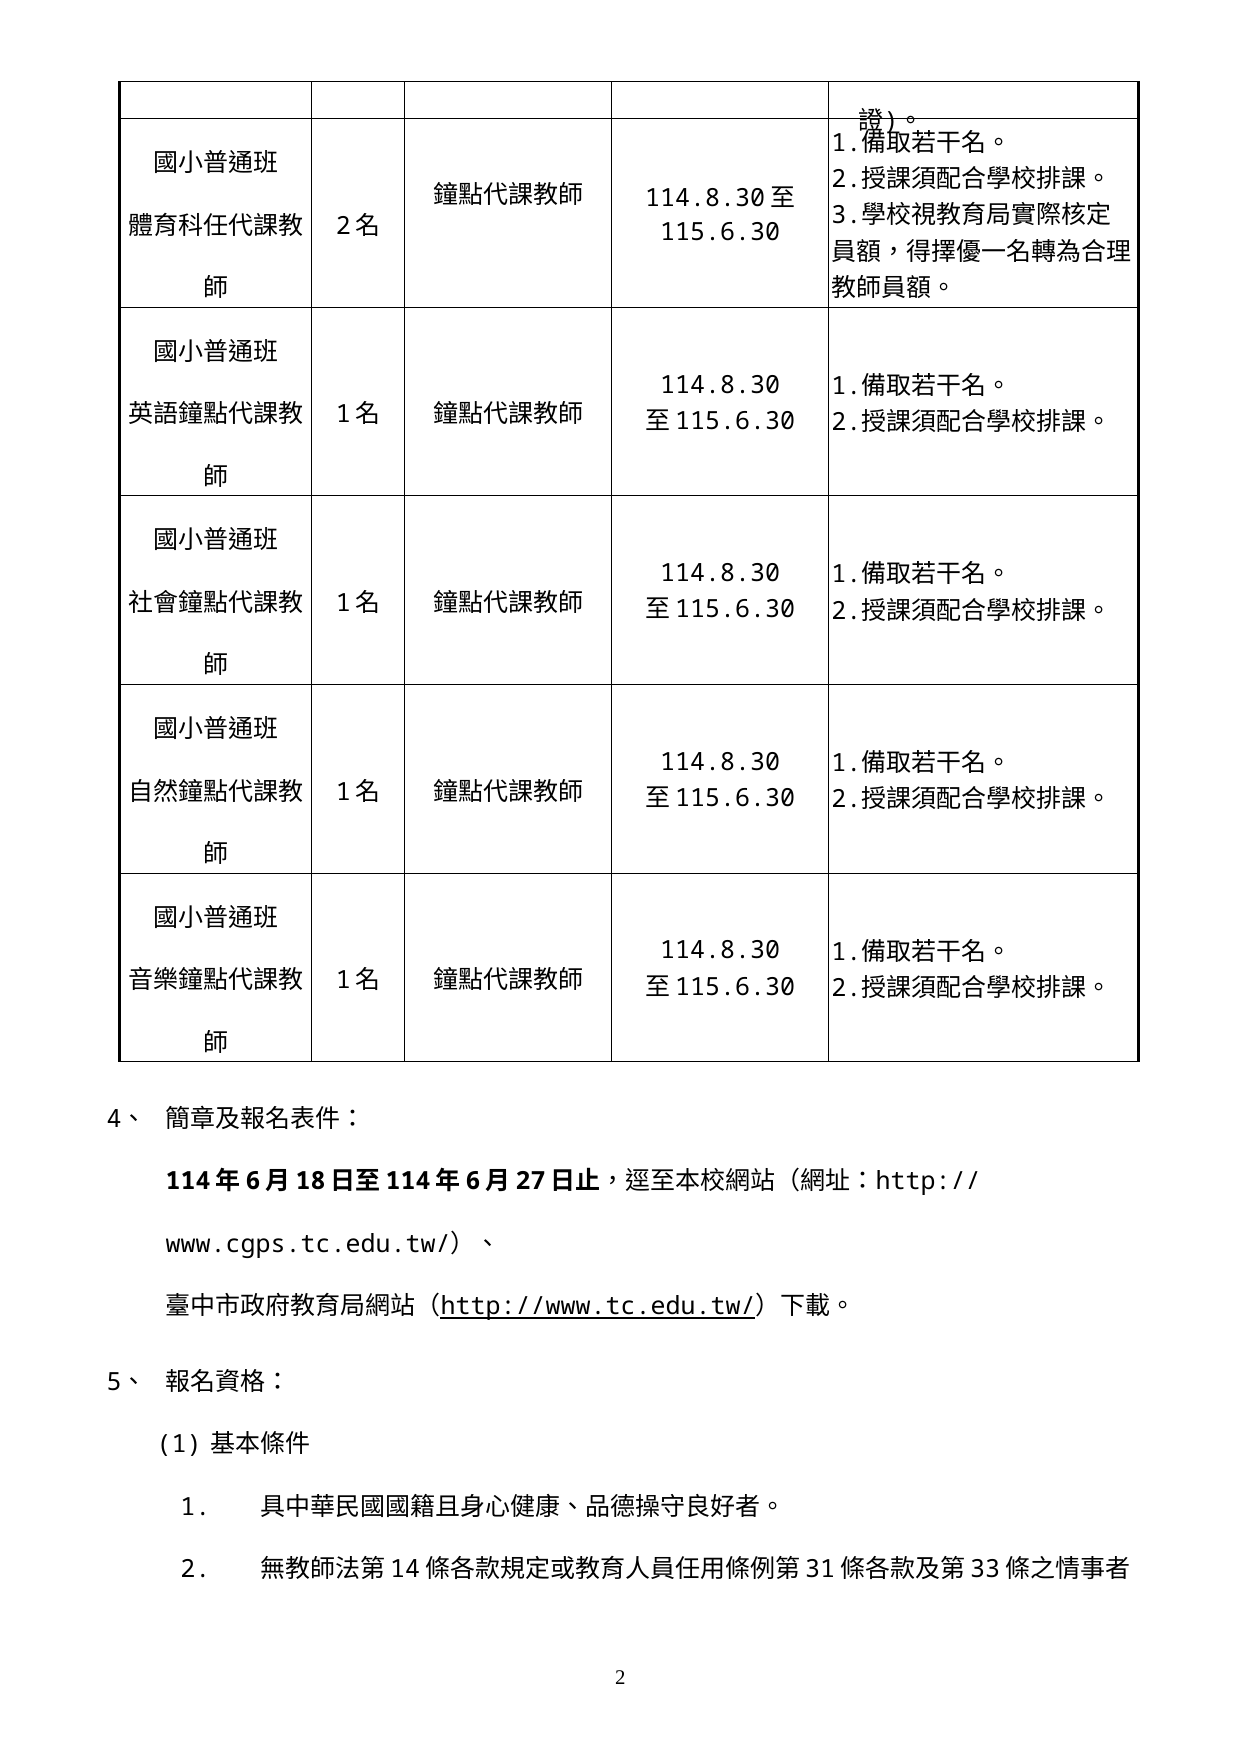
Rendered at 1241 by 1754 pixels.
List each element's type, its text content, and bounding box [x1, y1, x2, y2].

table_cell 鐘點代課教師 [405, 685, 611, 872]
table_cell 1名 [312, 685, 404, 872]
list 無教師法第14條各款規定或教育人員任用條例第31條各款及第33條之情事者（如附 [180, 1525, 1134, 1587]
table_cell 鐘點代課教師 [405, 119, 611, 307]
table_cell 1名 [312, 874, 404, 1061]
table_cell 鐘點代課教師 [405, 308, 611, 495]
table_cell [121, 82, 311, 118]
table_cell 1.備取若干名。 2.授課須配合學校排課。 [829, 685, 1137, 872]
table_cell 114.8.30 至115.6.30 [612, 308, 828, 495]
table_cell 1.備取若干名。 2.授課須配合學校排課。 [829, 496, 1137, 684]
table_cell 1名 [312, 496, 404, 684]
table_cell 114.8.30 至115.6.30 [612, 685, 828, 872]
text 臺中市政府教育局網站（http://www.tc.edu.tw/）下載。 [165, 1262, 1134, 1325]
table_cell [612, 82, 828, 118]
table_cell [405, 82, 611, 118]
table_cell 以113學年度臺中市政府教育局核定缺額為準。 備取若干名。 授課須配合學校排課與團隊指導。 4.自然科任需協助雙語教學。 5.本土語科任依學校需求僅招考一招(需有教師證)。 [829, 82, 1137, 118]
table_cell 1.備取若干名。 2.授課須配合學校排課。 [829, 308, 1137, 495]
list 具中華民國國籍且身心健康、品德操守良好者。 [180, 1462, 1134, 1525]
table_cell [312, 82, 404, 118]
table_cell 114.8.30 至115.6.30 [612, 874, 828, 1061]
list 簡章及報名表件： [106, 1075, 1134, 1137]
table_cell 114.8.30至115.6.30 [612, 119, 828, 307]
table_cell 國小普通班 英語鐘點代課教師 [121, 308, 311, 495]
table_cell 1名 [312, 308, 404, 495]
list 報名資格： [106, 1337, 1134, 1400]
table_cell 114.8.30 至115.6.30 [612, 496, 828, 684]
list 基本條件 [156, 1400, 1134, 1462]
table_cell 鐘點代課教師 [405, 874, 611, 1061]
table_cell 2名 [312, 119, 404, 307]
table_cell 國小普通班 音樂鐘點代課教師 [121, 874, 311, 1061]
table_cell 1.備取若干名。 2.授課須配合學校排課。 3.學校視教育局實際核定員額，得擇優一名轉為合理教師員額。 [829, 119, 1137, 307]
table_cell 國小普通班 自然鐘點代課教師 [121, 685, 311, 872]
table_cell 國小普通班 社會鐘點代課教師 [121, 496, 311, 684]
table_cell 1.備取若干名。 2.授課須配合學校排課。 [829, 874, 1137, 1061]
table_cell 鐘點代課教師 [405, 496, 611, 684]
table_cell 國小普通班 體育科任代課教師 [121, 119, 311, 307]
text 114年6月18日至114年6月27日止，逕至本校網站（網址：http://www.cgps.tc.edu.tw/）、 [165, 1137, 1134, 1262]
